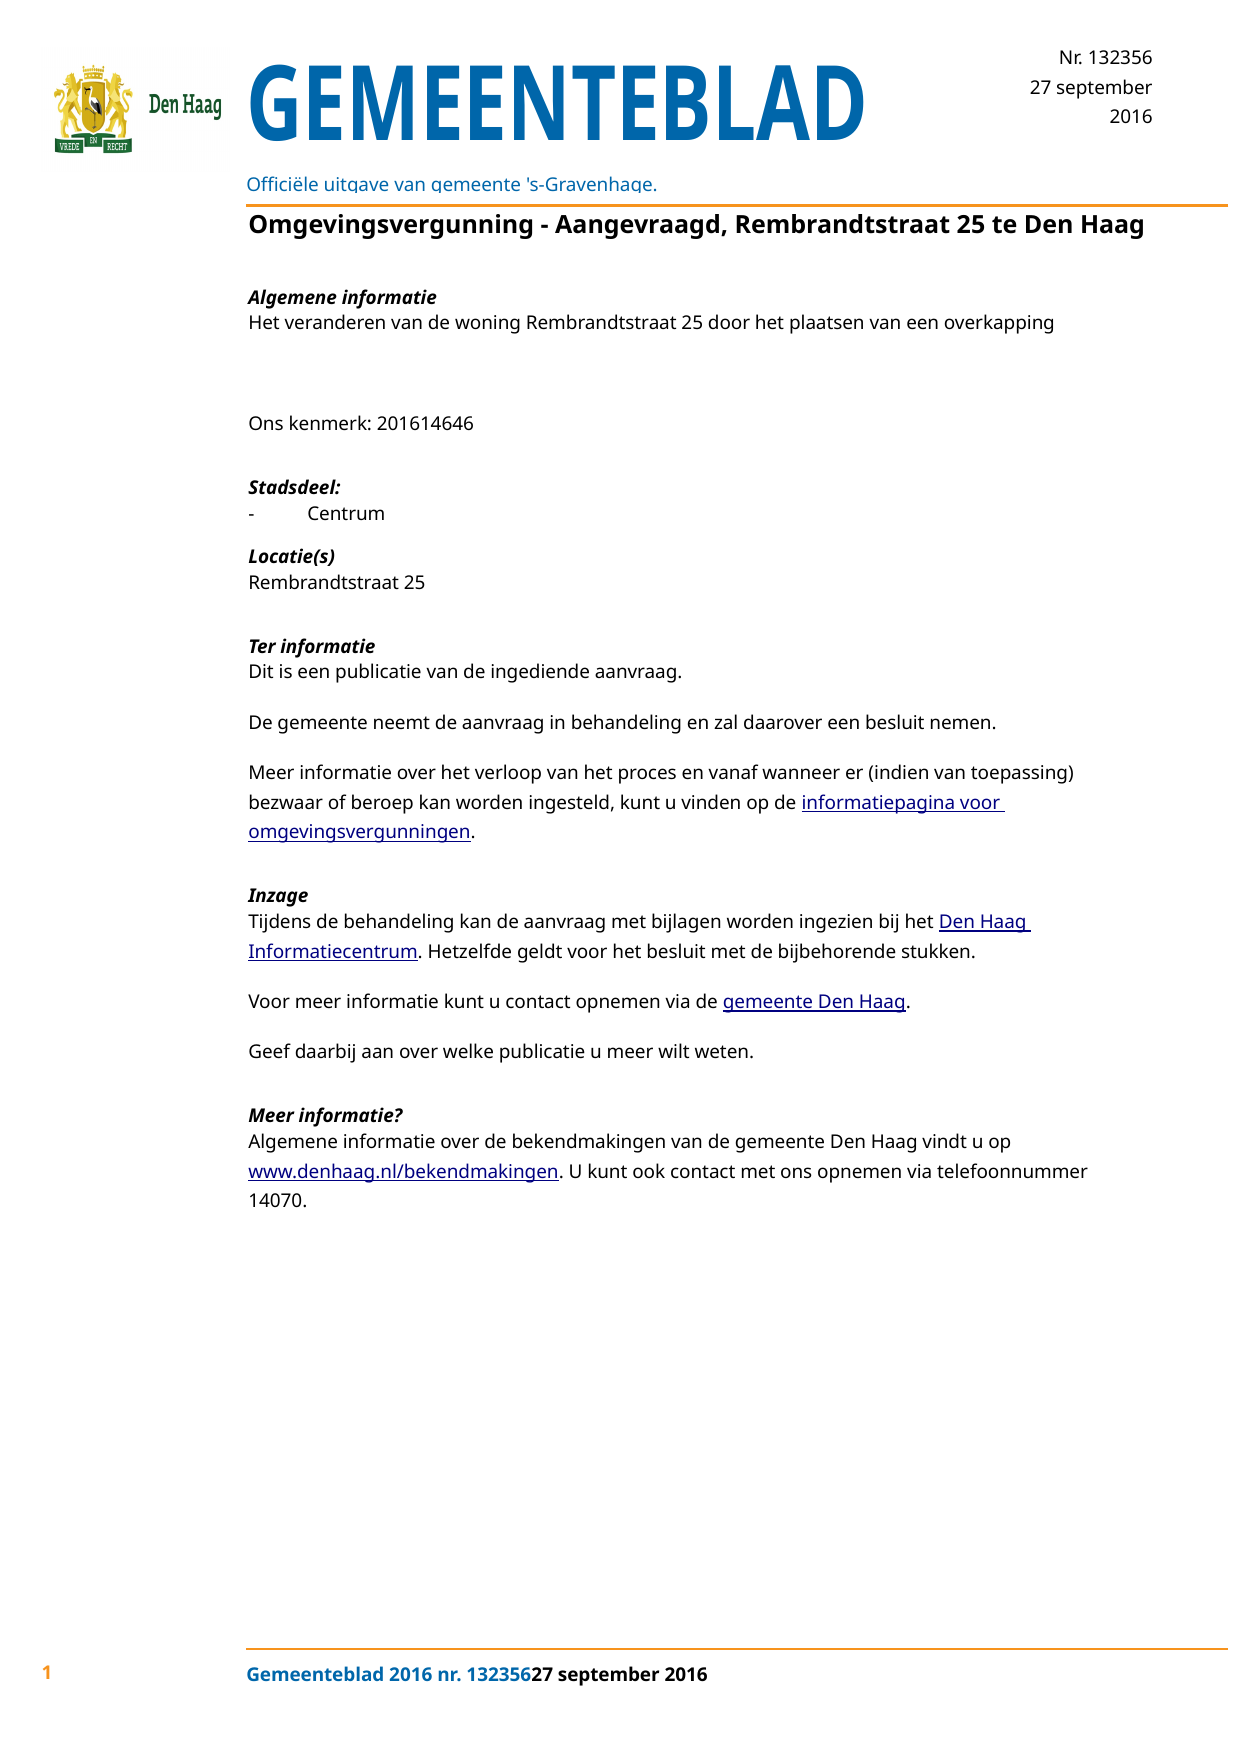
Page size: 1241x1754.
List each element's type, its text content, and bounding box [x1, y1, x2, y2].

text Algemene informatie over de bekendmakingen van de gemeente Den Haag vindt u op www.denhaag.nl/bekendmakingen. U kunt ook contact met ons opnemen via telefoonnummer 14070. [248, 1128, 1152, 1213]
picture [41, 47, 231, 172]
text Ter informatie [248, 633, 1152, 659]
text Stadsdeel: [248, 474, 1152, 500]
text Rembrandtstraat 25 [248, 569, 1152, 595]
text Inzage [248, 883, 1152, 908]
list Centrum [248, 500, 1152, 526]
text Voor meer informatie kunt u contact opnemen via de gemeente Den Haag. [248, 988, 1152, 1014]
text Algemene informatie [248, 284, 1152, 309]
text Het veranderen van de woning Rembrandtstraat 25 door het plaatsen van een overkapping [248, 309, 1152, 335]
text Meer informatie over het verloop van het proces en vanaf wanneer er (indien van toepassing) bezwaar of beroep kan worden ingesteld, kunt u vinden op de informatiepagina voor omgevingsvergunningen. [248, 759, 1152, 844]
text De gemeente neemt de aanvraag in behandeling en zal daarover een besluit nemen. [248, 709, 1152, 735]
text Meer informatie? [248, 1103, 1152, 1128]
text Tijdens de behandeling kan de aanvraag met bijlagen worden ingezien bij het Den Haag Informatiecentrum. Hetzelfde geldt voor het besluit met de bijbehorende stukken. [248, 908, 1152, 964]
text Dit is een publicatie van de ingediende aanvraag. [248, 659, 1152, 684]
text Ons kenmerk: 201614646 [248, 410, 1152, 436]
text Omgevingsvergunning - Aangevraagd, Rembrandtstraat 25 te Den Haag [248, 207, 1152, 241]
text Geef daarbij aan over welke publicatie u meer wilt weten. [248, 1039, 1152, 1064]
text Locatie(s) [248, 543, 1152, 569]
